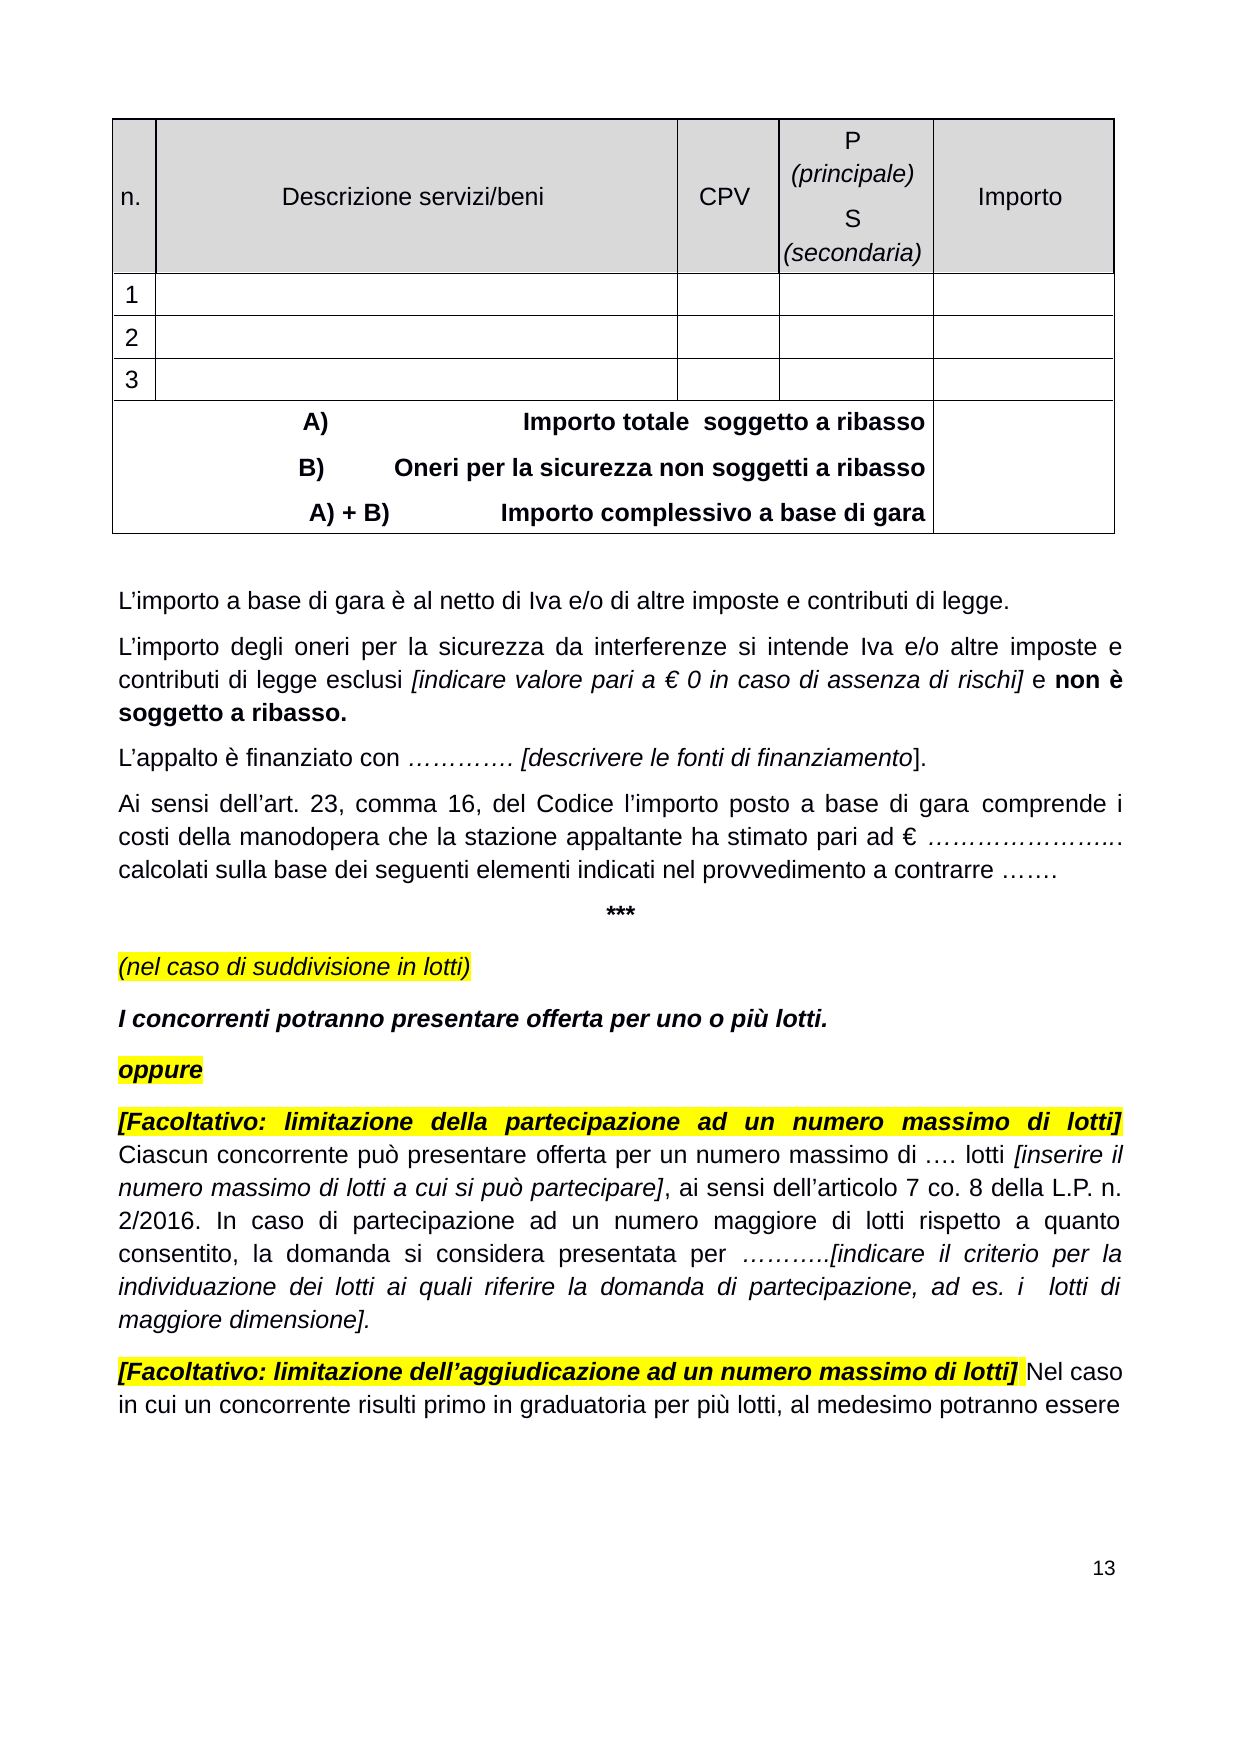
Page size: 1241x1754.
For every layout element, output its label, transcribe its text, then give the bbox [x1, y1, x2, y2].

table_cell [780, 316, 933, 358]
table_header Importo [934, 120, 1113, 272]
table_cell [780, 359, 933, 400]
text *** [118, 900, 1123, 929]
text L’importo a base di gara è al netto di Iva e/o di altre imposte e contributi di legge. [118, 586, 1123, 615]
table_cell [934, 274, 1114, 315]
text oppure [118, 1056, 1123, 1084]
table_cell [934, 315, 1114, 358]
table_cell [156, 274, 677, 315]
table_cell [780, 274, 933, 315]
text L’importo degli oneri per la sicurezza da interferenze si intende Iva e/o altre imposte e contributi di legge esclusi [indicare valore pari a € 0 in caso di assenza di rischi] e non è soggetto a ribasso. [118, 632, 1123, 726]
table_cell 3 [113, 359, 155, 400]
table_cell [678, 359, 779, 400]
text Ai sensi dell’art. 23, comma 16, del Codice l’importo posto a base di gara comprende i costi della manodopera che la stazione appaltante ha stimato pari ad € …………………... calcolati sulla base dei seguenti elementi indicati nel provvedimento a contrarre ……. [118, 789, 1123, 883]
table_cell [678, 316, 779, 358]
table_cell A) Importo totale soggetto a ribasso B) Oneri per la sicurezza non soggetti a ribasso A) + B) Importo complessivo a base di gara [113, 401, 933, 533]
table_header Descrizione servizi/beni [157, 120, 677, 272]
table_header P (principale) S (secondaria) [780, 120, 933, 272]
text [Facoltativo: limitazione dell’aggiudicazione ad un numero massimo di lotti] Nel caso in cui un concorrente risulti primo in graduatoria per più lotti, al medesimo potranno essere [118, 1357, 1123, 1419]
table_cell [934, 358, 1114, 400]
text [Facoltativo: limitazione della partecipazione ad un numero massimo di lotti] Ciascun concorrente può presentare offerta per un numero massimo di .… lotti [inserire il numero massimo di lotti a cui si può partecipare], ai sensi dell’articolo 7 co. 8 della L.P. n. 2/2016. In caso di partecipazione ad un numero maggiore di lotti rispetto a quanto consentito, la domanda si considera presentata per ………..[indicare il criterio per la individuazione dei lotti ai quali riferire la domanda di partecipazione, ad es. i lotti di maggiore dimensione]. [118, 1107, 1123, 1334]
table_cell [678, 274, 779, 315]
table_cell [934, 400, 1114, 533]
table_cell [156, 316, 677, 358]
text L’appalto è finanziato con …………. [descrivere le fonti di finanziamento]. [118, 743, 1123, 772]
table_header n. [113, 120, 155, 272]
table_cell 2 [113, 316, 155, 358]
text I concorrenti potranno presentare offerta per uno o più lotti. [118, 1004, 1123, 1032]
table_cell 1 [113, 274, 155, 315]
text (nel caso di suddivisione in lotti) [118, 952, 1123, 981]
table_header CPV [678, 120, 778, 272]
table_cell [156, 359, 677, 400]
